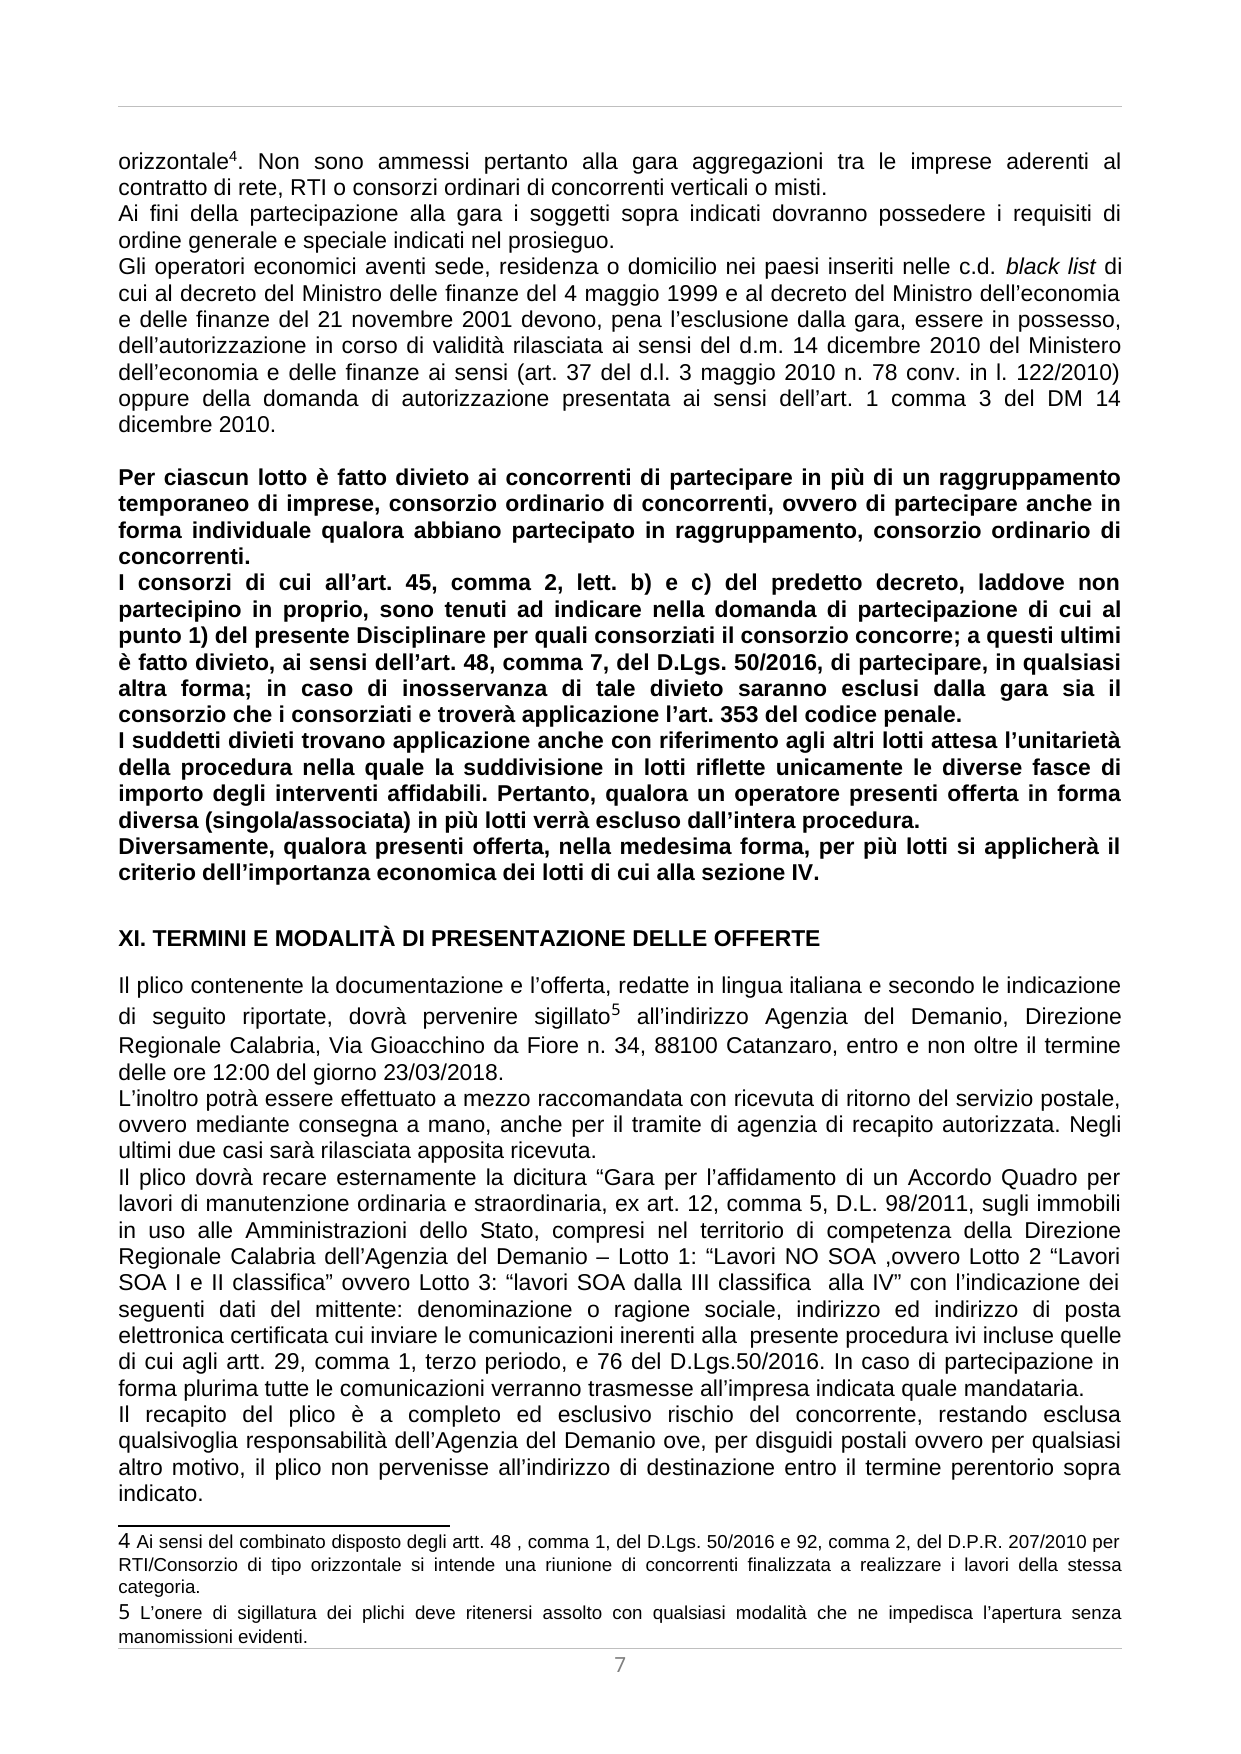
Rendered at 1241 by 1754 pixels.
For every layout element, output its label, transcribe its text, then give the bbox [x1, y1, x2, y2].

text Sono ammessi alla gara i soggetti indicati all’art. 45 del D.Lgs. 50/2016, incluse le aggregazioni tra le imprese aderenti al contratto di rete, nonché i soggetti che intendano riunirsi o consorziarsi ai sensi dell’art. 48, comma 8, D.Lgs. 50/2016. Tuttavia in considerazione della peculiarità dell’oggetto della presente procedura le aggregazioni tra le imprese aderenti al contratto di rete (qualora assimilabili ai RTI), i RTI e i consorzi ordinari di concorrenti sono ammessi solo se di tipo orizzontale. Non sono ammessi pertanto alla gara aggregazioni tra le imprese aderenti al contratto di rete, RTI o consorzi ordinari di concorrenti verticali o misti. [118, 148, 1122, 200]
text Diversamente, qualora presenti offerta, nella medesima forma, per più lotti si applicherà il criterio dell’importanza economica dei lotti di cui alla sezione IV. [118, 833, 1122, 886]
text I suddetti divieti trovano applicazione anche con riferimento agli altri lotti attesa l’unitarietà della procedura nella quale la suddivisione in lotti riflette unicamente le diverse fasce di importo degli interventi affidabili. Pertanto, qualora un operatore presenti offerta in forma diversa (singola/associata) in più lotti verrà escluso dall’intera procedura. [118, 727, 1122, 833]
text XI. TERMINI E MODALITÀ DI PRESENTAZIONE DELLE OFFERTE [118, 924, 1122, 951]
text Per ciascun lotto è fatto divieto ai concorrenti di partecipare in più di un raggruppamento temporaneo di imprese, consorzio ordinario di concorrenti, ovvero di partecipare anche in forma individuale qualora abbiano partecipato in raggruppamento, consorzio ordinario di concorrenti. [118, 464, 1122, 569]
text Il plico contenente la documentazione e l’offerta, redatte in lingua italiana e secondo le indicazione di seguito riportate, dovrà pervenire sigillato all’indirizzo Agenzia del Demanio, Direzione Regionale Calabria, Via Gioacchino da Fiore n. 34, 88100 Catanzaro, entro e non oltre il termine delle ore 12:00 del giorno 23/03/2018. [118, 972, 1122, 1085]
text Il recapito del plico è a completo ed esclusivo rischio del concorrente, restando esclusa qualsivoglia responsabilità dell’Agenzia del Demanio ove, per disguidi postali ovvero per qualsiasi altro motivo, il plico non pervenisse all’indirizzo di destinazione entro il termine perentorio sopra indicato. [118, 1401, 1122, 1506]
text Gli operatori economici aventi sede, residenza o domicilio nei paesi inseriti nelle c.d. black list di cui al decreto del Ministro delle finanze del 4 maggio 1999 e al decreto del Ministro dell’economia e delle finanze del 21 novembre 2001 devono, pena l’esclusione dalla gara, essere in possesso, dell’autorizzazione in corso di validità rilasciata ai sensi del d.m. 14 dicembre 2010 del Ministero dell’economia e delle finanze ai sensi (art. 37 del d.l. 3 maggio 2010 n. 78 conv. in l. 122/2010) oppure della domanda di autorizzazione presentata ai sensi dell’art. 1 comma 3 del DM 14 dicembre 2010. [118, 253, 1122, 438]
text I consorzi di cui all’art. 45, comma 2, lett. b) e c) del predetto decreto, laddove non partecipino in proprio, sono tenuti ad indicare nella domanda di partecipazione di cui al punto 1) del presente Disciplinare per quali consorziati il consorzio concorre; a questi ultimi è fatto divieto, ai sensi dell’art. 48, comma 7, del D.Lgs. 50/2016, di partecipare, in qualsiasi altra forma; in caso di inosservanza di tale divieto saranno esclusi dalla gara sia il consorzio che i consorziati e troverà applicazione l’art. 353 del codice penale. [118, 569, 1122, 727]
text Ai sensi del combinato disposto degli artt. 48 , comma 1, del D.Lgs. 50/2016 e 92, comma 2, del D.P.R. 207/2010 per RTI/Consorzio di tipo orizzontale si intende una riunione di concorrenti finalizzata a realizzare i lavori della stessa categoria. [118, 1526, 1122, 1597]
text L’onere di sigillatura dei plichi deve ritenersi assolto con qualsiasi modalità che ne impedisca l’apertura senza manomissioni evidenti. [118, 1597, 1122, 1647]
text Il plico dovrà recare esternamente la dicitura “Gara per l’affidamento di un Accordo Quadro per lavori di manutenzione ordinaria e straordinaria, ex art. 12, comma 5, D.L. 98/2011, sugli immobili in uso alle Amministrazioni dello Stato, compresi nel territorio di competenza della Direzione Regionale Calabria dell’Agenzia del Demanio – Lotto 1: “Lavori NO SOA ,ovvero Lotto 2 “Lavori SOA I e II classifica” ovvero Lotto 3: “lavori SOA dalla III classifica alla IV” con l’indicazione dei seguenti dati del mittente: denominazione o ragione sociale, indirizzo ed indirizzo di posta elettronica certificata cui inviare le comunicazioni inerenti alla presente procedura ivi incluse quelle di cui agli artt. 29, comma 1, terzo periodo, e 76 del D.Lgs.50/2016. In caso di partecipazione in forma plurima tutte le comunicazioni verranno trasmesse all’impresa indicata quale mandataria. [118, 1164, 1122, 1401]
text L’inoltro potrà essere effettuato a mezzo raccomandata con ricevuta di ritorno del servizio postale, ovvero mediante consegna a mano, anche per il tramite di agenzia di recapito autorizzata. Negli ultimi due casi sarà rilasciata apposita ricevuta. [118, 1085, 1122, 1164]
text Ai fini della partecipazione alla gara i soggetti sopra indicati dovranno possedere i requisiti di ordine generale e speciale indicati nel prosieguo. [118, 200, 1122, 253]
